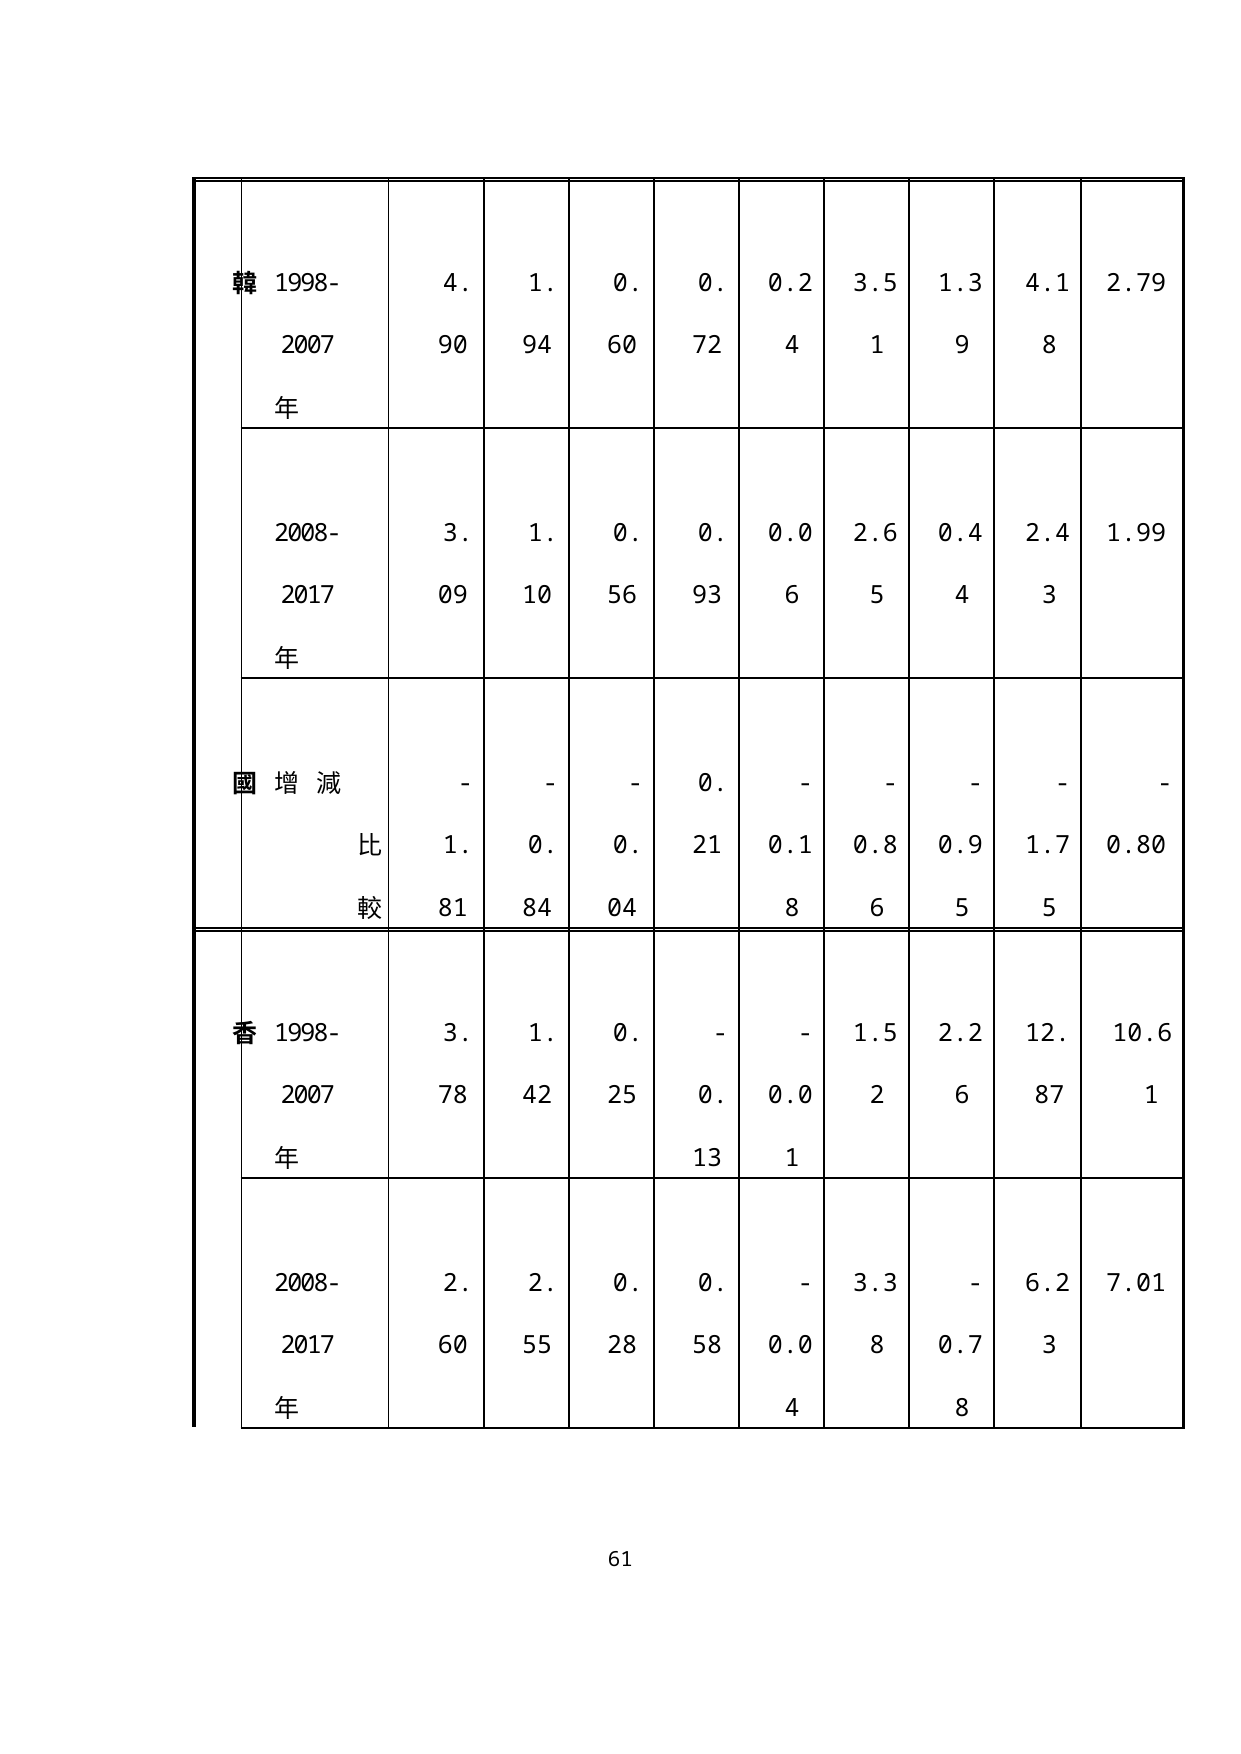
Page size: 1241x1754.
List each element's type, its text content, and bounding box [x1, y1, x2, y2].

table_cell 12.87 [995, 932, 1080, 1177]
table_cell 1998-2007年 [242, 932, 388, 1177]
table_cell 2.26 [910, 932, 993, 1177]
table_cell 3.09 [389, 429, 483, 677]
table_cell [196, 1177, 241, 1427]
table_cell 1.42 [485, 932, 568, 1177]
table_cell 香 [196, 932, 241, 1177]
table_cell 國 [196, 677, 241, 927]
table_cell 1.52 [825, 932, 908, 1177]
table_cell 1.10 [485, 429, 568, 677]
table_cell 7.01 [1082, 1179, 1182, 1427]
table_cell 3.78 [389, 932, 483, 1177]
table_cell -0.01 [740, 932, 823, 1177]
table_cell 4.18 [995, 182, 1080, 427]
table_cell 0.93 [655, 429, 738, 677]
table_cell 1.99 [1082, 429, 1182, 677]
table_cell 0.58 [655, 1179, 738, 1427]
table_cell 韓 [196, 182, 241, 427]
table_cell -0.84 [485, 679, 568, 927]
table_cell 0.21 [655, 679, 738, 927]
table_cell [196, 427, 241, 677]
table_cell 6.23 [995, 1179, 1080, 1427]
table_cell -0.18 [740, 679, 823, 927]
table_cell 0.44 [910, 429, 993, 677]
table_cell 2.65 [825, 429, 908, 677]
table_cell 1.39 [910, 182, 993, 427]
table_cell 0.56 [570, 429, 653, 677]
table_cell -0.95 [910, 679, 993, 927]
table_cell -1.81 [389, 679, 483, 927]
table_cell 0.28 [570, 1179, 653, 1427]
table_cell 2.79 [1082, 182, 1182, 427]
table_cell 3.51 [825, 182, 908, 427]
table_cell 2.55 [485, 1179, 568, 1427]
table_cell -0.86 [825, 679, 908, 927]
table_cell -1.75 [995, 679, 1080, 927]
table_cell 1998-2007年 [242, 182, 388, 427]
table_cell 0.24 [740, 182, 823, 427]
table_cell 10.61 [1082, 932, 1182, 1177]
table_cell 0.25 [570, 932, 653, 1177]
table_cell 0.72 [655, 182, 738, 427]
table_cell 1.94 [485, 182, 568, 427]
table_cell 0.06 [740, 429, 823, 677]
table_cell 3.38 [825, 1179, 908, 1427]
table_cell -0.78 [910, 1179, 993, 1427]
table_cell -0.80 [1082, 679, 1182, 927]
table_cell 0.60 [570, 182, 653, 427]
table_cell -0.13 [655, 932, 738, 1177]
table_cell 2.43 [995, 429, 1080, 677]
table_cell 增減比較 [242, 679, 388, 927]
table_cell 2.60 [389, 1179, 483, 1427]
table_cell 4.90 [389, 182, 483, 427]
table_cell 2008-2017年 [242, 1179, 388, 1427]
table_cell -0.04 [740, 1179, 823, 1427]
table_cell 2008-2017年 [242, 429, 388, 677]
table_cell -0.04 [570, 679, 653, 927]
